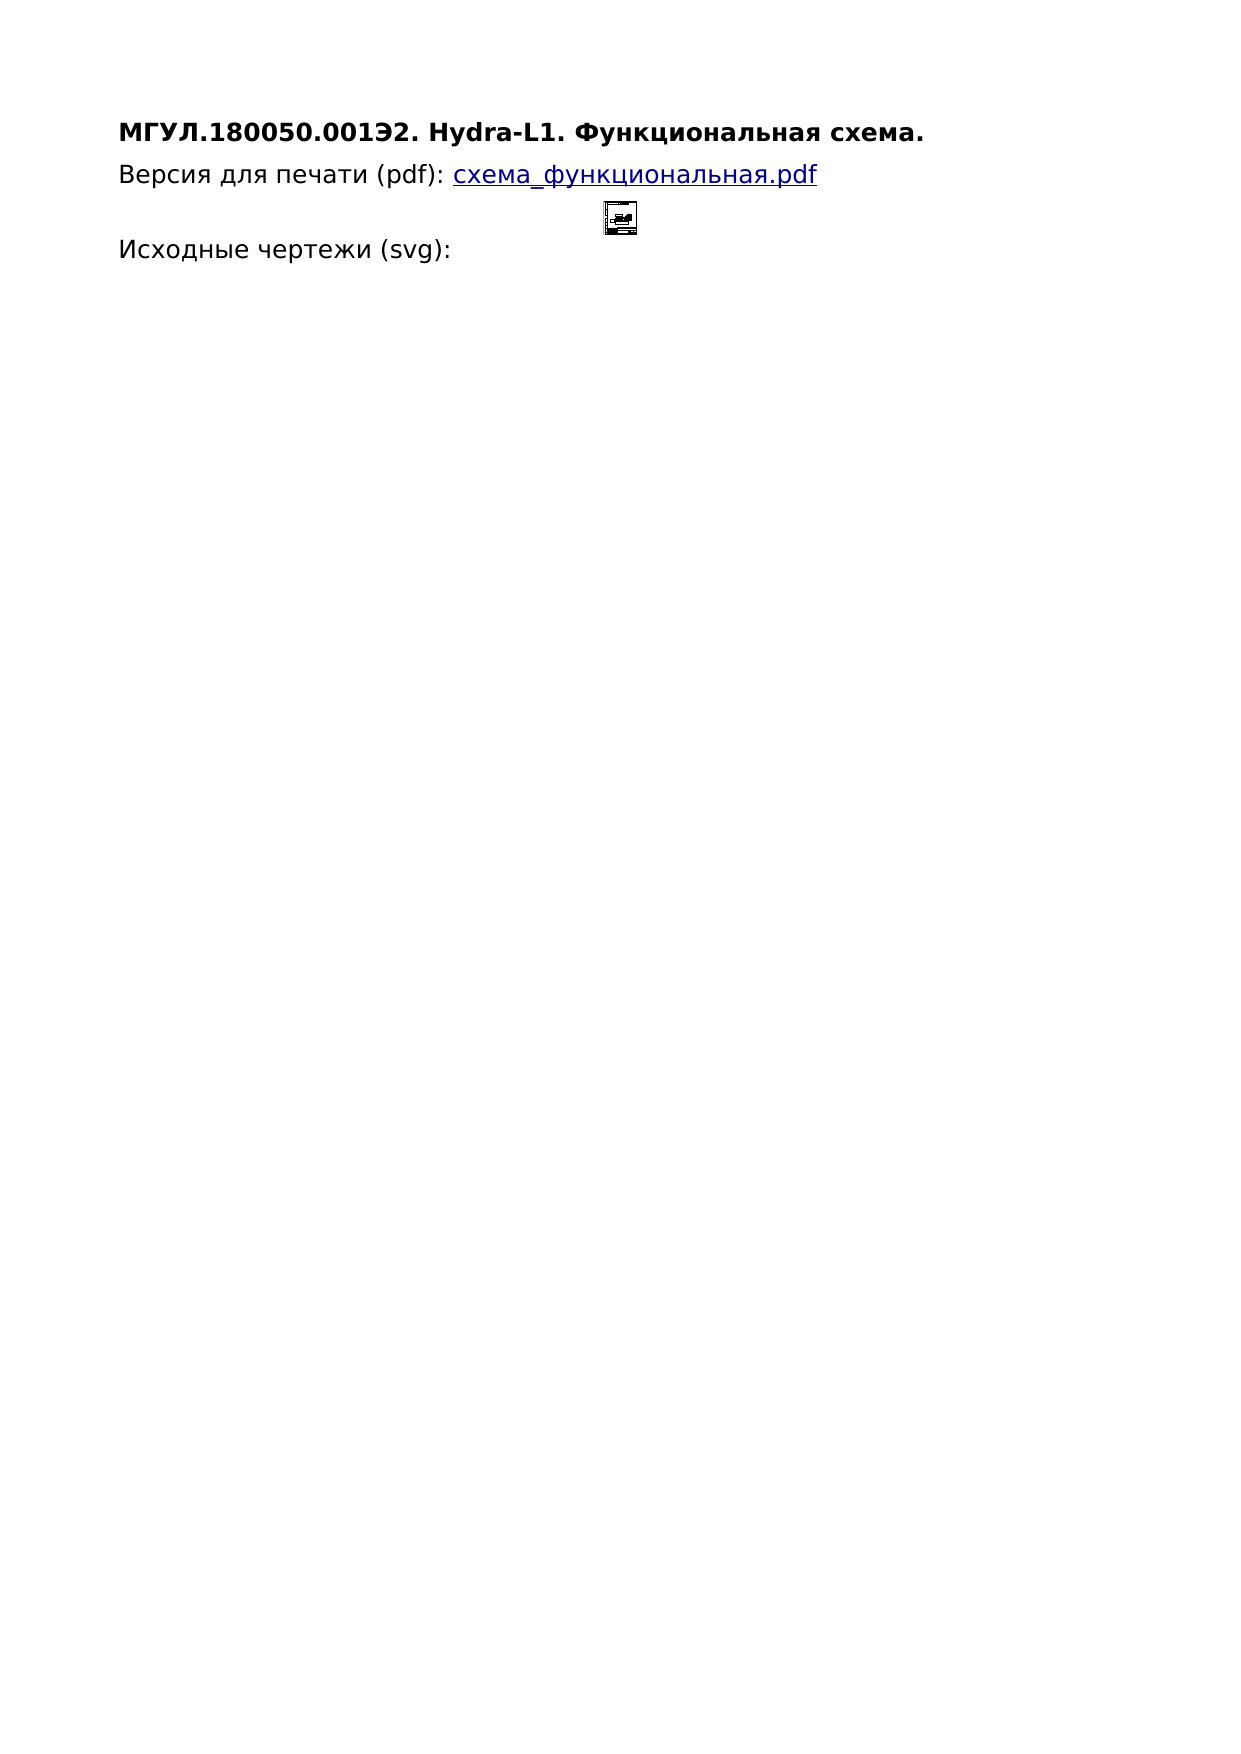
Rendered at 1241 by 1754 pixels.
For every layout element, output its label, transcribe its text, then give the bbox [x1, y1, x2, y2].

text МГУЛ.180050.001Э2. Hydra-L1. Функциональная схема. [118, 118, 1122, 147]
text Версия для печати (pdf): схема_функциональная.pdf [118, 160, 1122, 189]
text Исходные чертежи (svg): [118, 201, 1122, 264]
